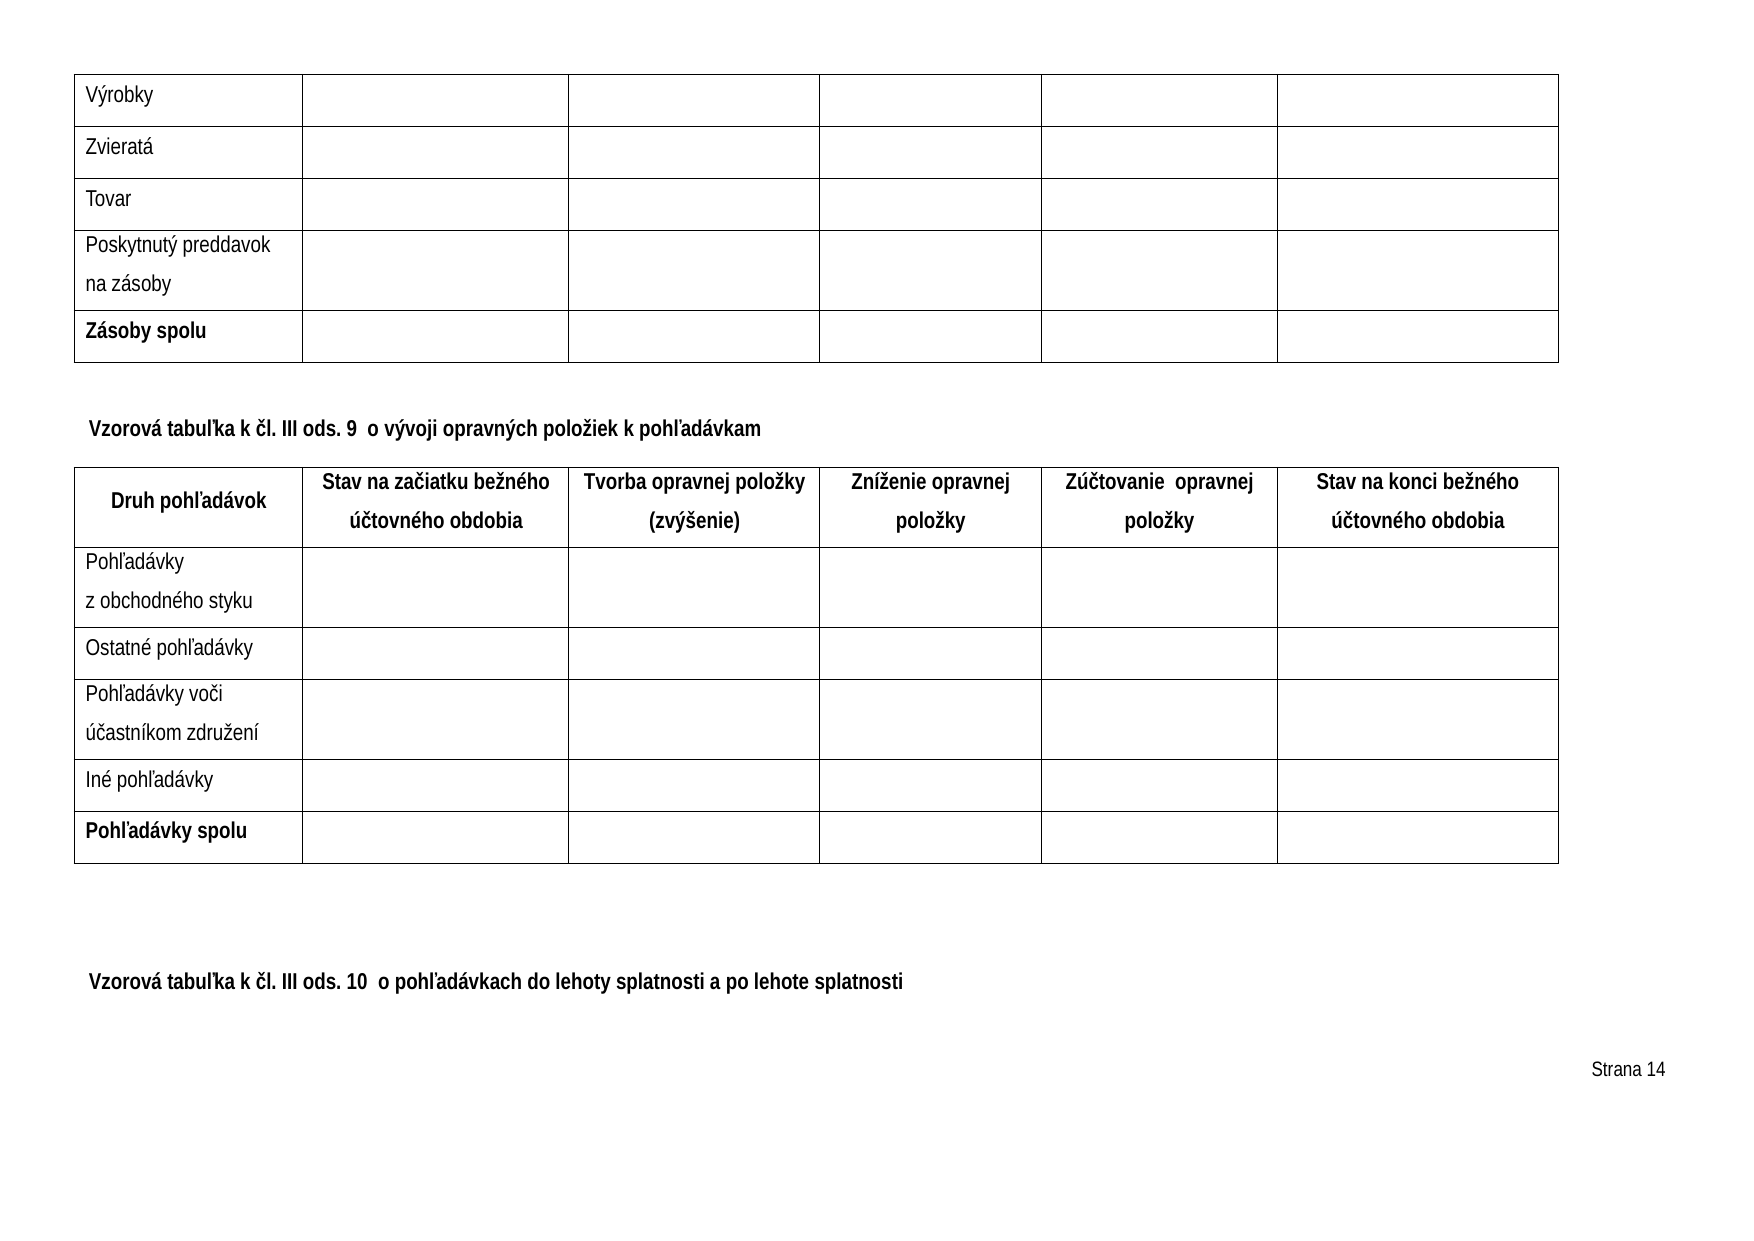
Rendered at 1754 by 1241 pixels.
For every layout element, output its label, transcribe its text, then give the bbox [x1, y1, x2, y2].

table_cell [569, 311, 819, 362]
table_cell [1278, 628, 1558, 679]
table_cell Pohľadávky voči účastníkom združení [75, 680, 302, 759]
table_cell [1042, 311, 1277, 362]
table_cell Zvieratá [75, 127, 302, 178]
table_cell [1042, 680, 1277, 759]
table_cell [1278, 311, 1558, 362]
table_cell [303, 75, 568, 126]
table_cell [569, 760, 819, 811]
table_cell [303, 760, 568, 811]
table_cell [1042, 760, 1277, 811]
table_cell [569, 812, 819, 863]
table_cell [303, 179, 568, 230]
table_cell [1042, 127, 1277, 178]
table_cell [569, 231, 819, 310]
table_cell [1278, 812, 1558, 863]
table_cell [1042, 231, 1277, 310]
table_cell [820, 231, 1041, 310]
table_cell [303, 311, 568, 362]
table_cell [303, 127, 568, 178]
table_cell [820, 75, 1041, 126]
table_cell [303, 628, 568, 679]
table_cell [569, 179, 819, 230]
table_cell [569, 680, 819, 759]
table_cell [1278, 760, 1558, 811]
table_header Tvorba opravnej položky (zvýšenie) [569, 468, 819, 547]
table_cell [1042, 628, 1277, 679]
table_cell Ostatné pohľadávky [75, 628, 302, 679]
table_cell Zásoby spolu [75, 311, 302, 362]
table_header Zúčtovanie opravnej položky [1042, 468, 1277, 547]
table_cell Poskytnutý preddavok na zásoby [75, 231, 302, 310]
table_cell [1278, 179, 1558, 230]
table_cell [1278, 127, 1558, 178]
table_header Druh pohľadávok [75, 468, 302, 547]
table_cell [303, 231, 568, 310]
table_cell Tovar [75, 179, 302, 230]
table_cell [303, 812, 568, 863]
table_cell [820, 760, 1041, 811]
table_cell [569, 127, 819, 178]
table_cell [1278, 680, 1558, 759]
text Vzorová tabuľka k čl. III ods. 10 o pohľadávkach do lehoty splatnosti a po lehote splatnosti [89, 968, 1665, 994]
table_cell [303, 548, 568, 627]
table_cell [569, 75, 819, 126]
table_cell [1278, 75, 1558, 126]
table_cell [820, 548, 1041, 627]
table_cell [820, 311, 1041, 362]
table_cell [1278, 231, 1558, 310]
table_cell [1042, 812, 1277, 863]
table_header Stav na začiatku bežného účtovného obdobia [303, 468, 568, 547]
table_cell Výrobky [75, 75, 302, 126]
table_cell Iné pohľadávky [75, 760, 302, 811]
text Vzorová tabuľka k čl. III ods. 9 o vývoji opravných položiek k pohľadávkam [89, 415, 1665, 441]
table_cell [1278, 548, 1558, 627]
table_cell Pohľadávky spolu [75, 812, 302, 863]
table_cell [1042, 548, 1277, 627]
table_cell [1042, 75, 1277, 126]
table_cell [820, 179, 1041, 230]
table_cell Pohľadávky z obchodného styku [75, 548, 302, 627]
table_cell [820, 127, 1041, 178]
table_cell [569, 628, 819, 679]
table_cell [303, 680, 568, 759]
table_header Zníženie opravnej položky [820, 468, 1041, 547]
table_header Stav na konci bežného účtovného obdobia [1278, 468, 1558, 547]
table_cell [569, 548, 819, 627]
table_cell [1042, 179, 1277, 230]
table_cell [820, 628, 1041, 679]
table_cell [820, 680, 1041, 759]
table_cell [820, 812, 1041, 863]
